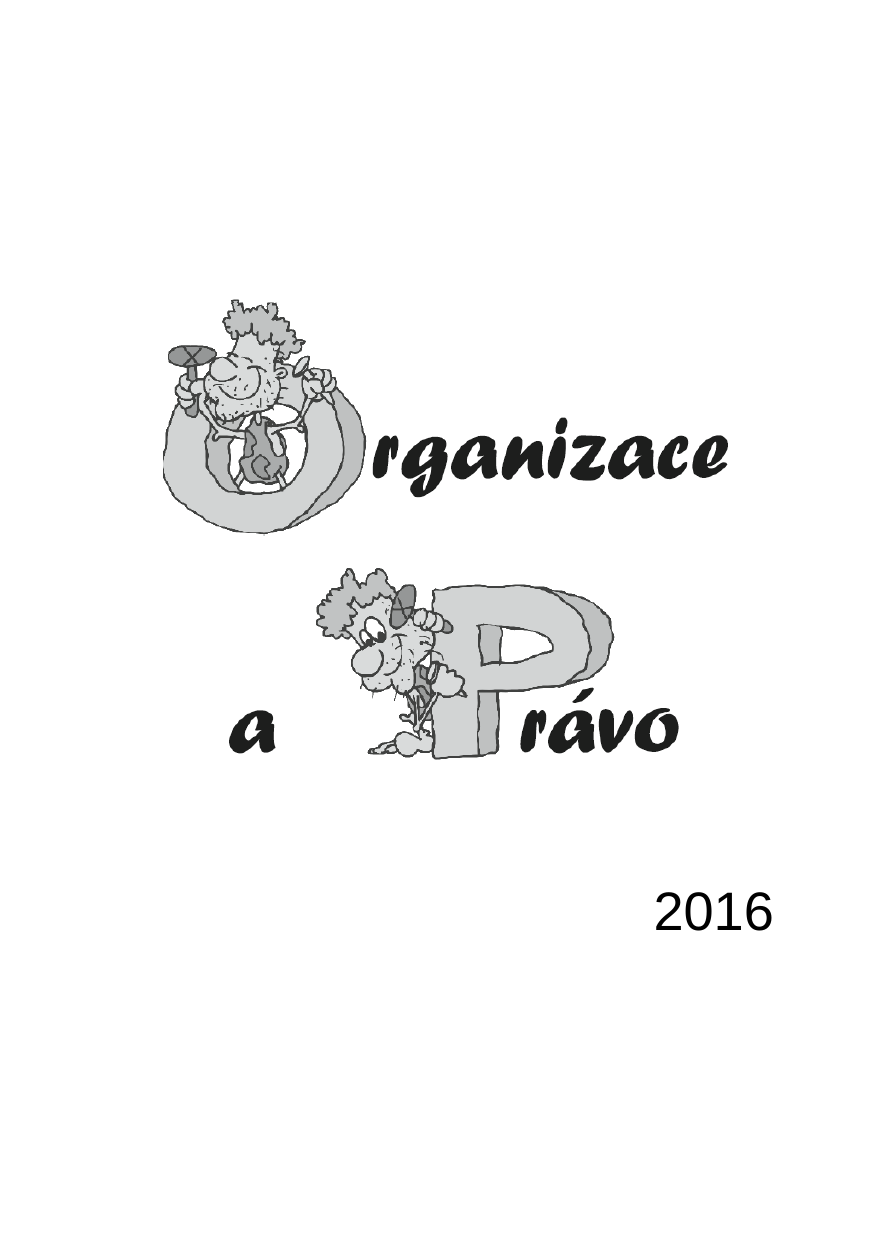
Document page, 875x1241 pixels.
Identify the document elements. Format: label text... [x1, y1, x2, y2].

text 2016 [100, 880, 774, 942]
